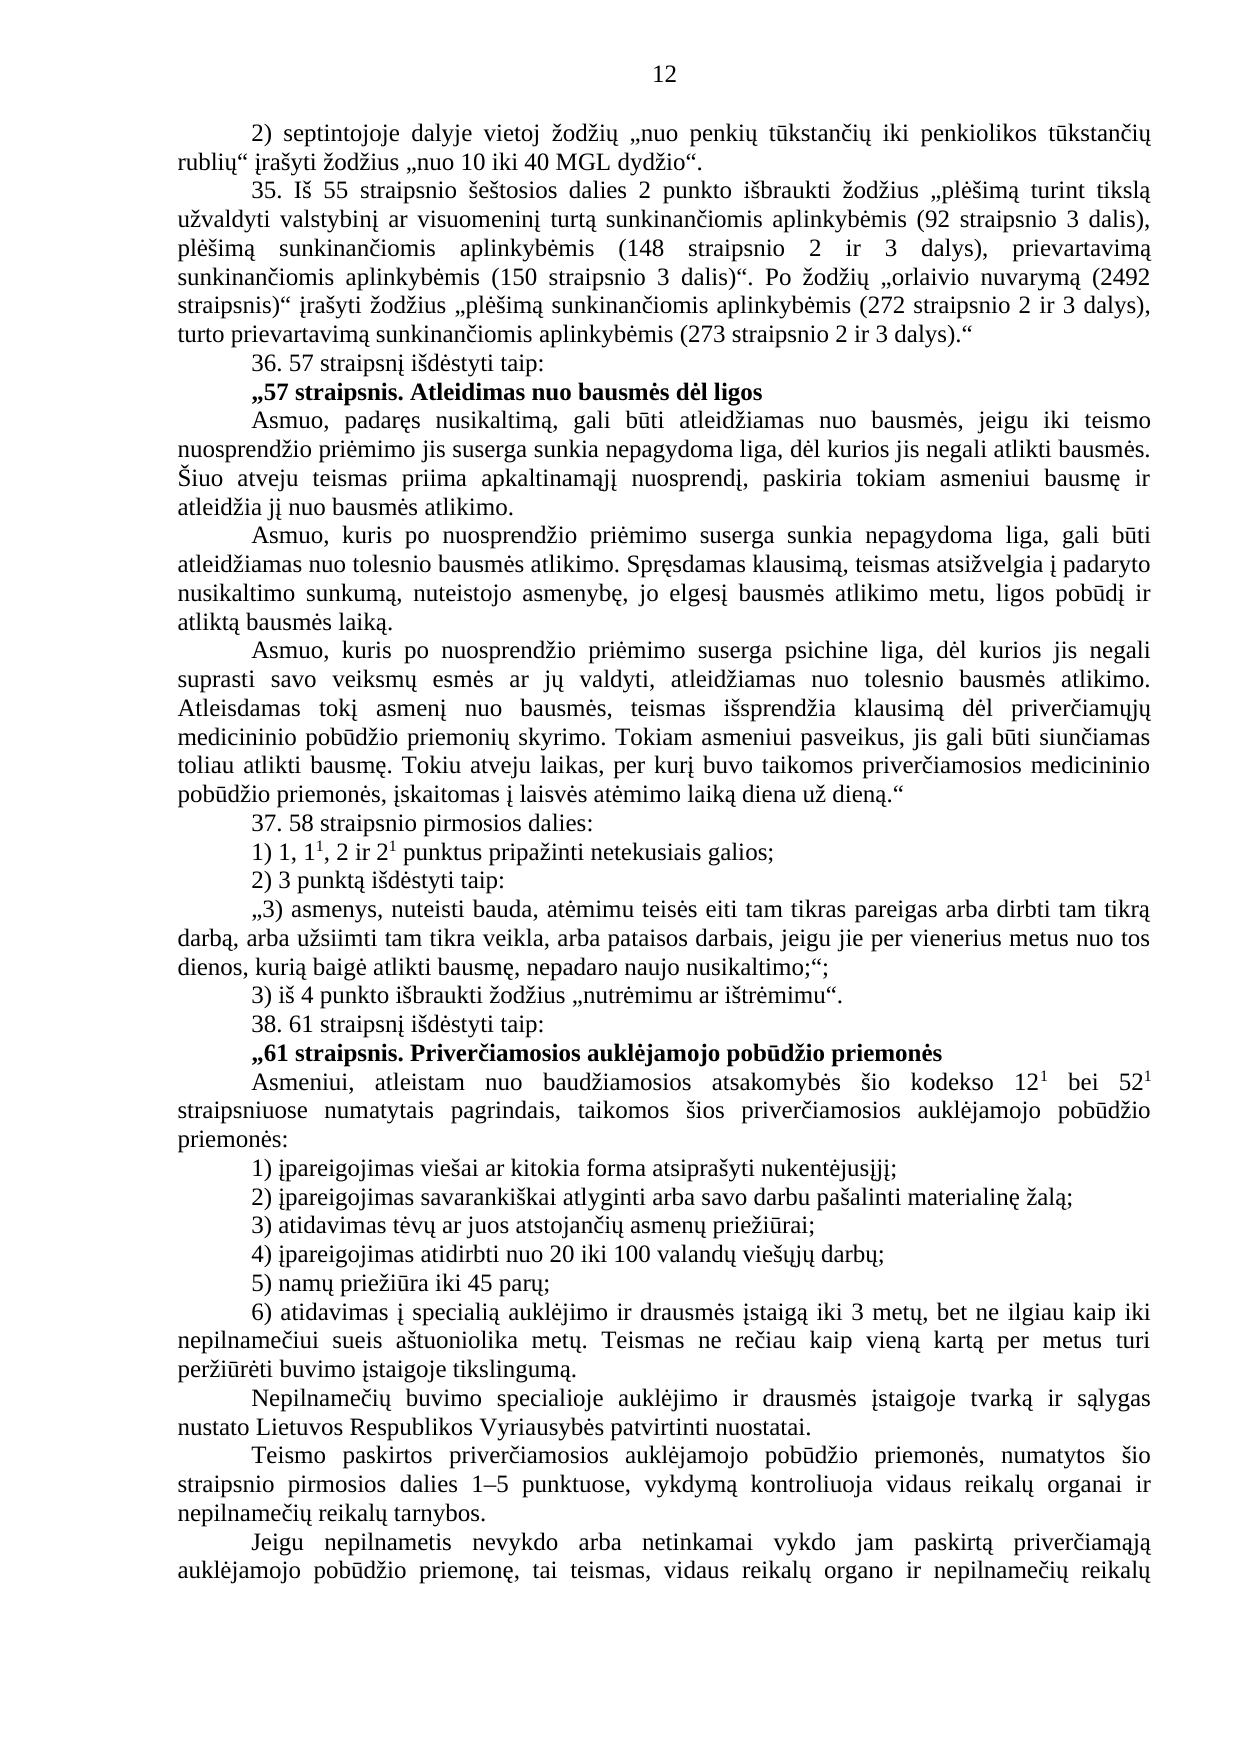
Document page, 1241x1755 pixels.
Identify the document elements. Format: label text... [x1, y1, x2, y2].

text Asmeniui, atleistam nuo baudžiamosios atsakomybės šio kodekso 121 bei 521 straipsniuose numatytais pagrindais, taikomos šios priverčiamosios auklėjamojo pobūdžio priemonės: [177, 1067, 1152, 1153]
text 1) 1, 11, 2 ir 21 punktus pripažinti netekusiais galios; [177, 837, 1152, 866]
text „57 straipsnis. Atleidimas nuo bausmės dėl ligos [177, 377, 1152, 406]
text 1) įpareigojimas viešai ar kitokia forma atsiprašyti nukentėjusįjį; [177, 1153, 1152, 1182]
text 4) įpareigojimas atidirbti nuo 20 iki 100 valandų viešųjų darbų; [177, 1239, 1152, 1268]
text 2) įpareigojimas savarankiškai atlyginti arba savo darbu pašalinti materialinę žalą; [177, 1182, 1152, 1211]
text 5) namų priežiūra iki 45 parų; [177, 1268, 1152, 1297]
text 35. Iš 55 straipsnio šeštosios dalies 2 punkto išbraukti žodžius „plėšimą turint tikslą užvaldyti valstybinį ar visuomeninį turtą sunkinančiomis aplinkybėmis (92 straipsnio 3 dalis), plėšimą sunkinančiomis aplinkybėmis (148 straipsnio 2 ir 3 dalys), prievartavimą sunkinančiomis aplinkybėmis (150 straipsnio 3 dalis)“. Po žodžių „orlaivio nuvarymą (2492 straipsnis)“ įrašyti žodžius „plėšimą sunkinančiomis aplinkybėmis (272 straipsnio 2 ir 3 dalys), turto prievartavimą sunkinančiomis aplinkybėmis (273 straipsnio 2 ir 3 dalys).“ [177, 176, 1152, 348]
text 2) septintojoje dalyje vietoj žodžių „nuo penkių tūkstančių iki penkiolikos tūkstančių rublių“ įrašyti žodžius „nuo 10 iki 40 MGL dydžio“. [177, 118, 1152, 176]
text 6) atidavimas į specialią auklėjimo ir drausmės įstaigą iki 3 metų, bet ne ilgiau kaip iki nepilnamečiui sueis aštuoniolika metų. Teismas ne rečiau kaip vieną kartą per metus turi peržiūrėti buvimo įstaigoje tikslingumą. [177, 1297, 1152, 1383]
text Teismo paskirtos priverčiamosios auklėjamojo pobūdžio priemonės, numatytos šio straipsnio pirmosios dalies 1–5 punktuose, vykdymą kontroliuoja vidaus reikalų organai ir nepilnamečių reikalų tarnybos. [177, 1441, 1152, 1527]
text 3) atidavimas tėvų ar juos atstojančių asmenų priežiūrai; [177, 1211, 1152, 1239]
text 2) 3 punktą išdėstyti taip: [177, 866, 1152, 894]
text 38. 61 straipsnį išdėstyti taip: [177, 1009, 1152, 1038]
text Jeigu nepilnametis nevykdo arba netinkamai vykdo jam paskirtą priverčiamąją auklėjamojo pobūdžio priemonę, tai teismas, vidaus reikalų organo ir nepilnamečių reikalų [177, 1527, 1152, 1584]
text 3) iš 4 punkto išbraukti žodžius „nutrėmimu ar ištrėmimu“. [177, 981, 1152, 1009]
text 36. 57 straipsnį išdėstyti taip: [177, 348, 1152, 377]
text „3) asmenys, nuteisti bauda, atėmimu teisės eiti tam tikras pareigas arba dirbti tam tikrą darbą, arba užsiimti tam tikra veikla, arba pataisos darbais, jeigu jie per vienerius metus nuo tos dienos, kurią baigė atlikti bausmę, nepadaro naujo nusikaltimo;“; [177, 894, 1152, 981]
text „61 straipsnis. Priverčiamosios auklėjamojo pobūdžio priemonės [177, 1038, 1152, 1067]
text Nepilnamečių buvimo specialioje auklėjimo ir drausmės įstaigoje tvarką ir sąlygas nustato Lietuvos Respublikos Vyriausybės patvirtinti nuostatai. [177, 1383, 1152, 1441]
text Asmuo, kuris po nuosprendžio priėmimo suserga psichine liga, dėl kurios jis negali suprasti savo veiksmų esmės ar jų valdyti, atleidžiamas nuo tolesnio bausmės atlikimo. Atleisdamas tokį asmenį nuo bausmės, teismas išsprendžia klausimą dėl priverčiamųjų medicininio pobūdžio priemonių skyrimo. Tokiam asmeniui pasveikus, jis gali būti siunčiamas toliau atlikti bausmę. Tokiu atveju laikas, per kurį buvo taikomos priverčiamosios medicininio pobūdžio priemonės, įskaitomas į laisvės atėmimo laiką diena už dieną.“ [177, 636, 1152, 808]
text Asmuo, kuris po nuosprendžio priėmimo suserga sunkia nepagydoma liga, gali būti atleidžiamas nuo tolesnio bausmės atlikimo. Spręsdamas klausimą, teismas atsižvelgia į padaryto nusikaltimo sunkumą, nuteistojo asmenybę, jo elgesį bausmės atlikimo metu, ligos pobūdį ir atliktą bausmės laiką. [177, 521, 1152, 636]
text Asmuo, padaręs nusikaltimą, gali būti atleidžiamas nuo bausmės, jeigu iki teismo nuosprendžio priėmimo jis suserga sunkia nepagydoma liga, dėl kurios jis negali atlikti bausmės. Šiuo atveju teismas priima apkaltinamąjį nuosprendį, paskiria tokiam asmeniui bausmę ir atleidžia jį nuo bausmės atlikimo. [177, 406, 1152, 521]
text 37. 58 straipsnio pirmosios dalies: [177, 808, 1152, 837]
